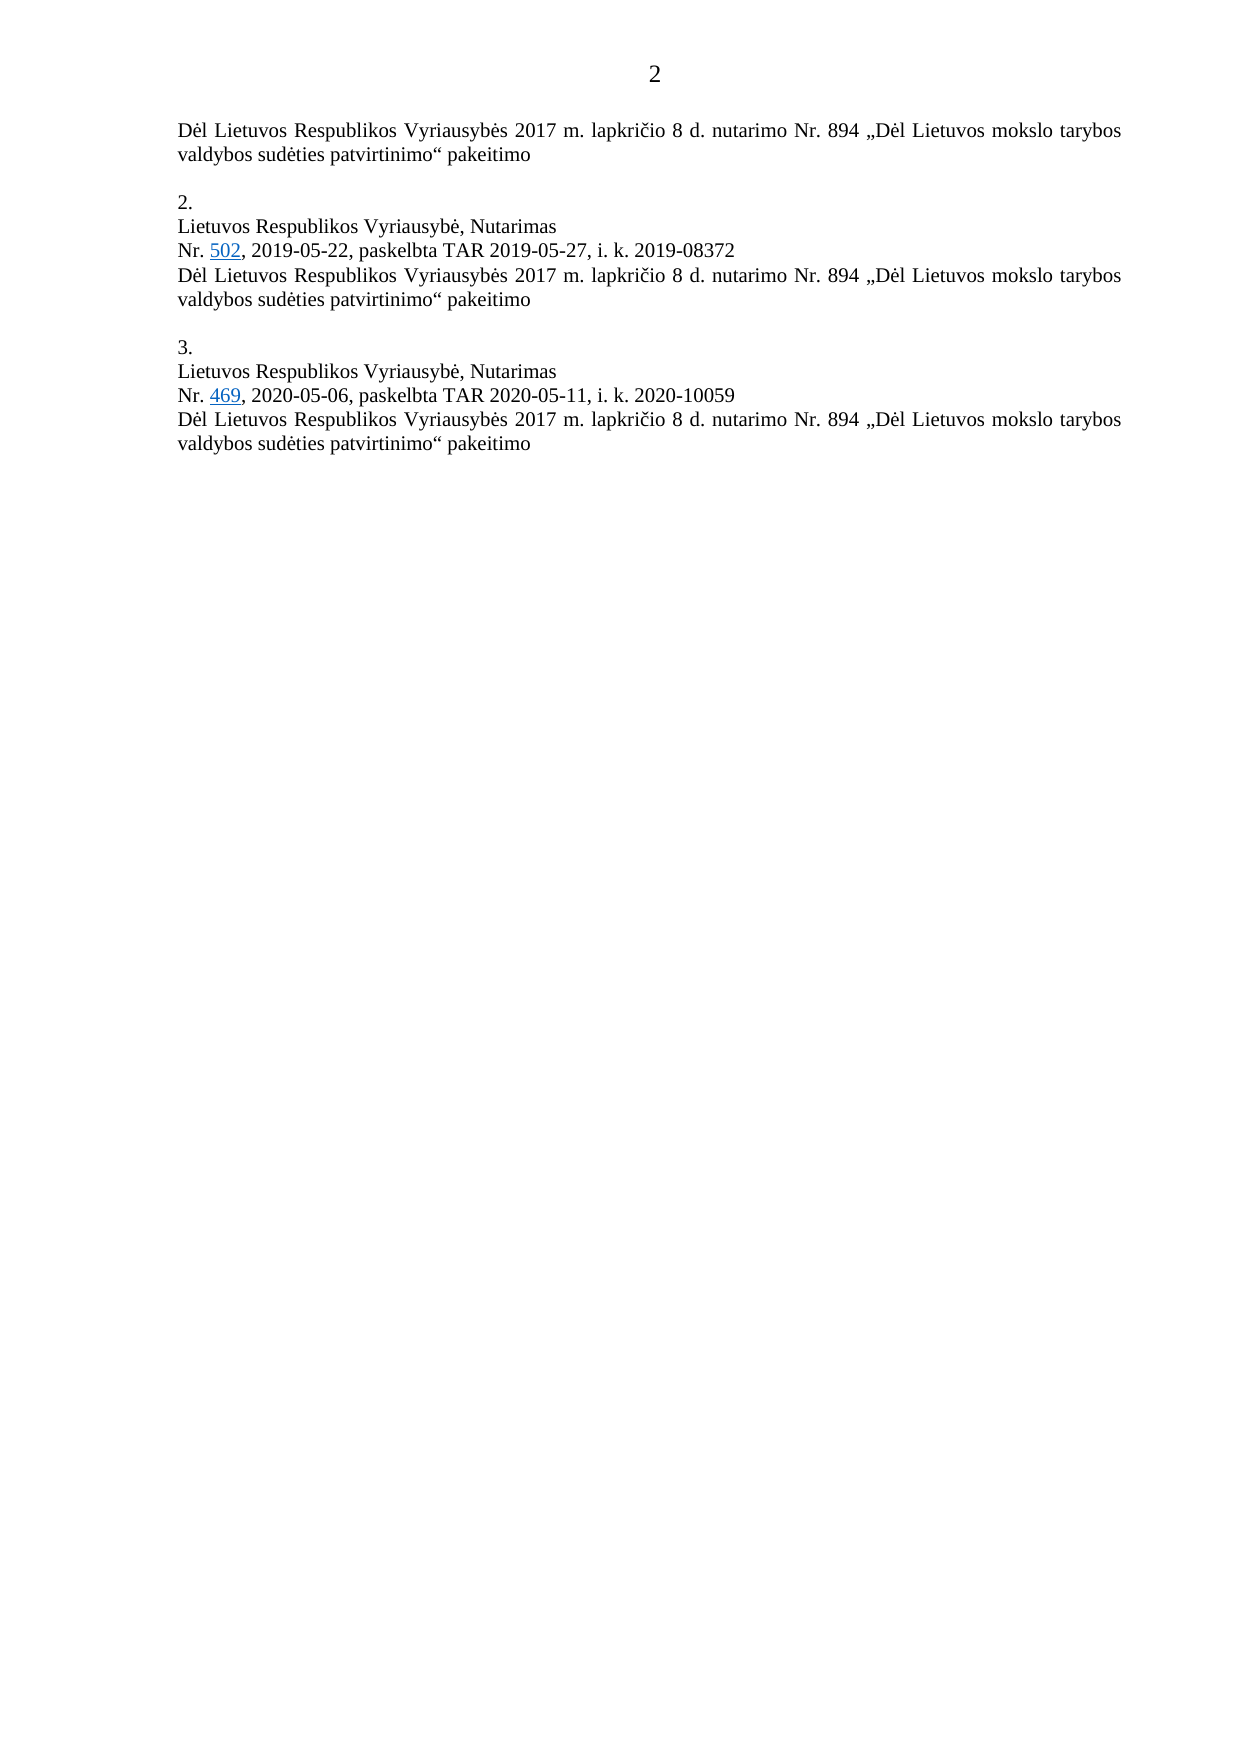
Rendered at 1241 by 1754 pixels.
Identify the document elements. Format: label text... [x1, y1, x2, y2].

text Lietuvos Respublikos Vyriausybė, Nutarimas [177, 214, 1122, 238]
text Dėl Lietuvos Respublikos Vyriausybės 2017 m. lapkričio 8 d. nutarimo Nr. 894 „Dėl Lietuvos mokslo tarybos valdybos sudėties patvirtinimo“ pakeitimo [177, 118, 1122, 166]
text Dėl Lietuvos Respublikos Vyriausybės 2017 m. lapkričio 8 d. nutarimo Nr. 894 „Dėl Lietuvos mokslo tarybos valdybos sudėties patvirtinimo“ pakeitimo [177, 407, 1122, 455]
text Dėl Lietuvos Respublikos Vyriausybės 2017 m. lapkričio 8 d. nutarimo Nr. 894 „Dėl Lietuvos mokslo tarybos valdybos sudėties patvirtinimo“ pakeitimo [177, 262, 1122, 311]
text 2. [177, 190, 1122, 214]
text Nr. 469, 2020-05-06, paskelbta TAR 2020-05-11, i. k. 2020-10059 [177, 383, 1122, 407]
text Lietuvos Respublikos Vyriausybė, Nutarimas [177, 359, 1122, 383]
text Nr. 502, 2019-05-22, paskelbta TAR 2019-05-27, i. k. 2019-08372 [177, 238, 1122, 262]
text 3. [177, 335, 1122, 359]
